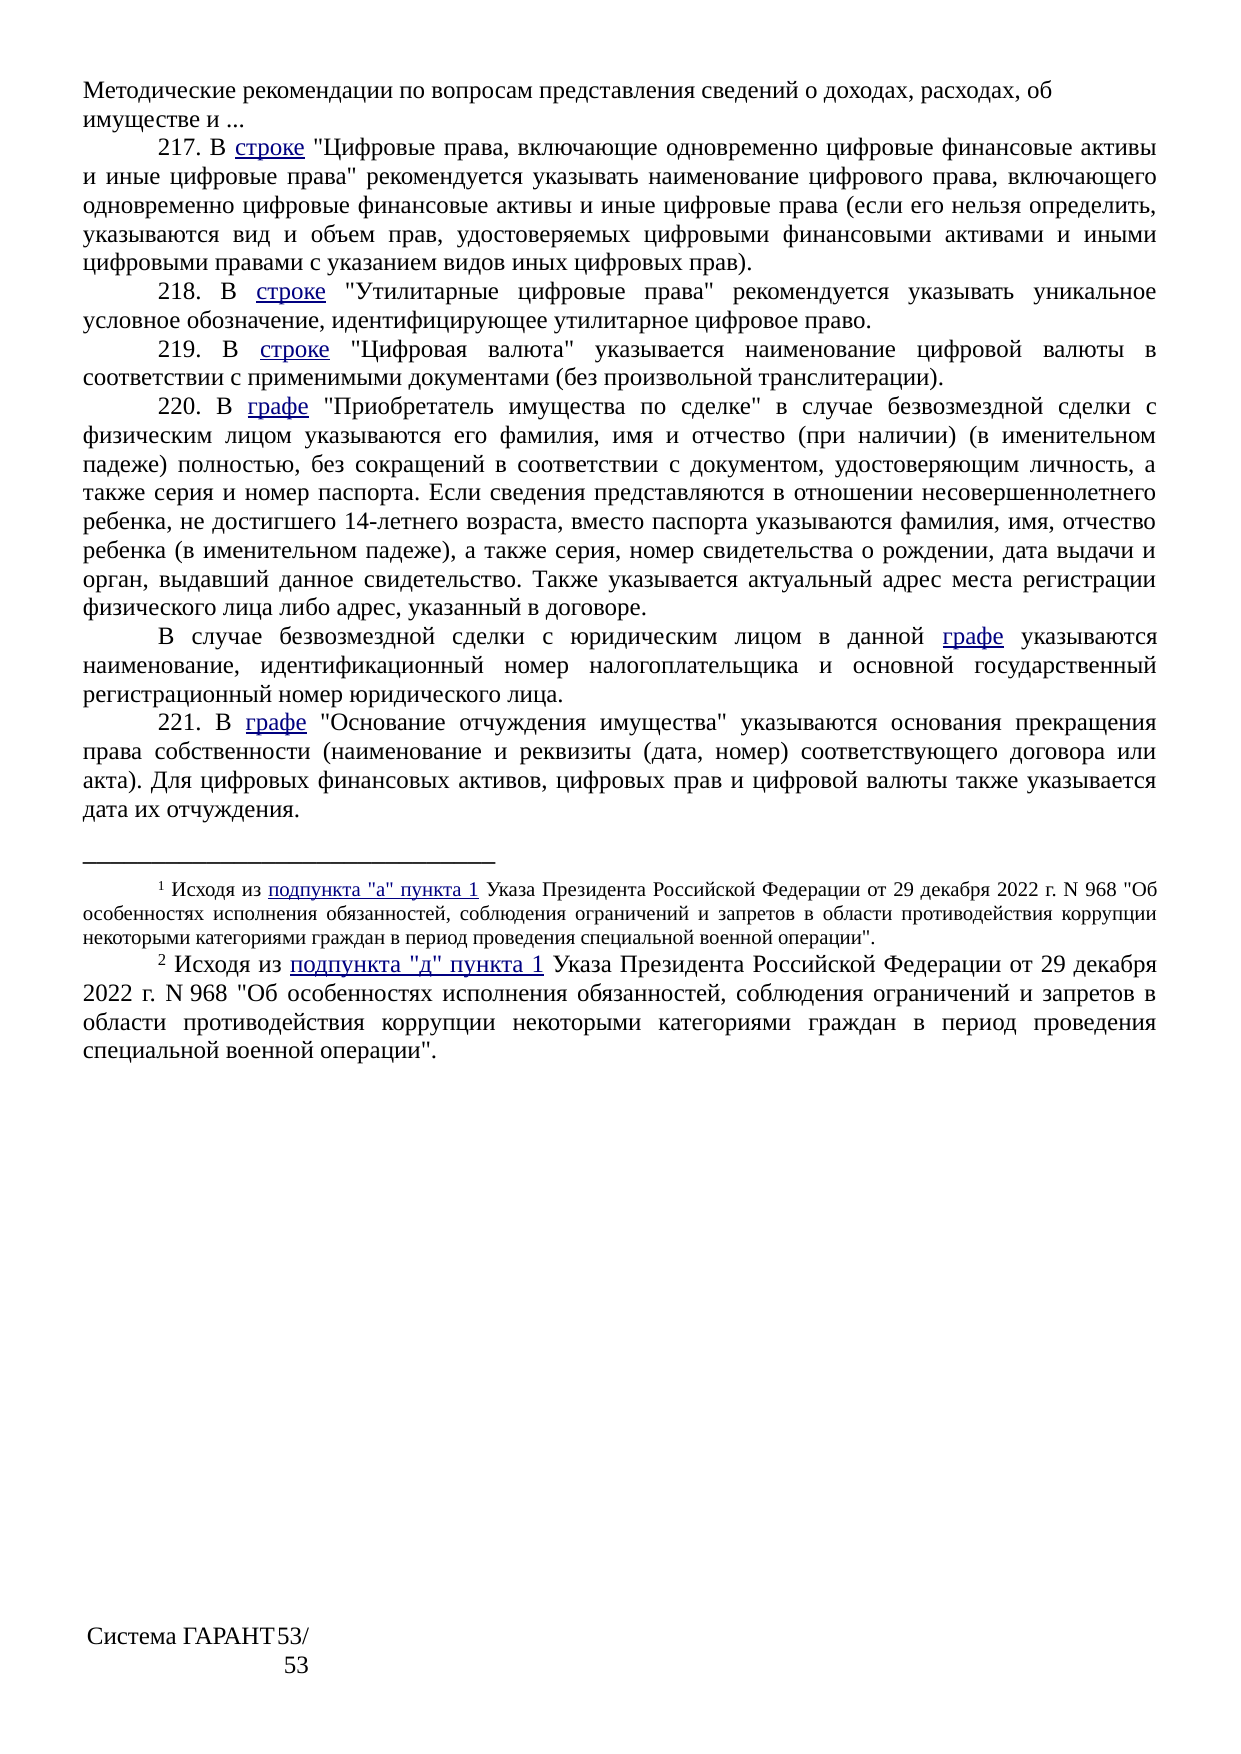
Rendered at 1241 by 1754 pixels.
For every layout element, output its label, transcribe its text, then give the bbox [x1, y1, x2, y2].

text 2 Исходя из подпункта "д" пункта 1 Указа Президента Российской Федерации от 29 декабря 2022 г. N 968 "Об особенностях исполнения обязанностей, соблюдения ограничений и запретов в области противодействия коррупции некоторыми категориями граждан в период проведения специальной военной операции". [83, 949, 1157, 1064]
text 220. В графе "Приобретатель имущества по сделке" в случае безвозмездной сделки с физическим лицом указываются его фамилия, имя и отчество (при наличии) (в именительном падеже) полностью, без сокращений в соответствии с документом, удостоверяющим личность, а также серия и номер паспорта. Если сведения представляются в отношении несовершеннолетнего ребенка, не достигшего 14-летнего возраста, вместо паспорта указываются фамилия, имя, отчество ребенка (в именительном падеже), а также серия, номер свидетельства о рождении, дата выдачи и орган, выдавший данное свидетельство. Также указывается актуальный адрес места регистрации физического лица либо адрес, указанный в договоре. [83, 391, 1157, 621]
text В случае безвозмездной сделки с юридическим лицом в данной графе указываются наименование, идентификационный номер налогоплательщика и основной государственный регистрационный номер юридического лица. [83, 621, 1157, 707]
text 1 Исходя из подпункта "а" пункта 1 Указа Президента Российской Федерации от 29 декабря 2022 г. N 968 "Об особенностях исполнения обязанностей, соблюдения ограничений и запретов в области противодействия коррупции некоторыми категориями граждан в период проведения специальной военной операции". [83, 877, 1157, 949]
text 218. В строке "Утилитарные цифровые права" рекомендуется указывать уникальное условное обозначение, идентифицирующее утилитарное цифровое право. [83, 276, 1157, 334]
text 219. В строке "Цифровая валюта" указывается наименование цифровой валюты в соответствии с применимыми документами (без произвольной транслитерации). [83, 334, 1157, 391]
text ────────────────────────────── [83, 851, 1157, 877]
text 217. В строке "Цифровые права, включающие одновременно цифровые финансовые активы и иные цифровые права" рекомендуется указывать наименование цифрового права, включающего одновременно цифровые финансовые активы и иные цифровые права (если его нельзя определить, указываются вид и объем прав, удостоверяемых цифровыми финансовыми активами и иными цифровыми правами с указанием видов иных цифровых прав). [83, 132, 1157, 276]
text 221. В графе "Основание отчуждения имущества" указываются основания прекращения права собственности (наименование и реквизиты (дата, номер) соответствующего договора или акта). Для цифровых финансовых активов, цифровых прав и цифровой валюты также указывается дата их отчуждения. [83, 707, 1157, 822]
